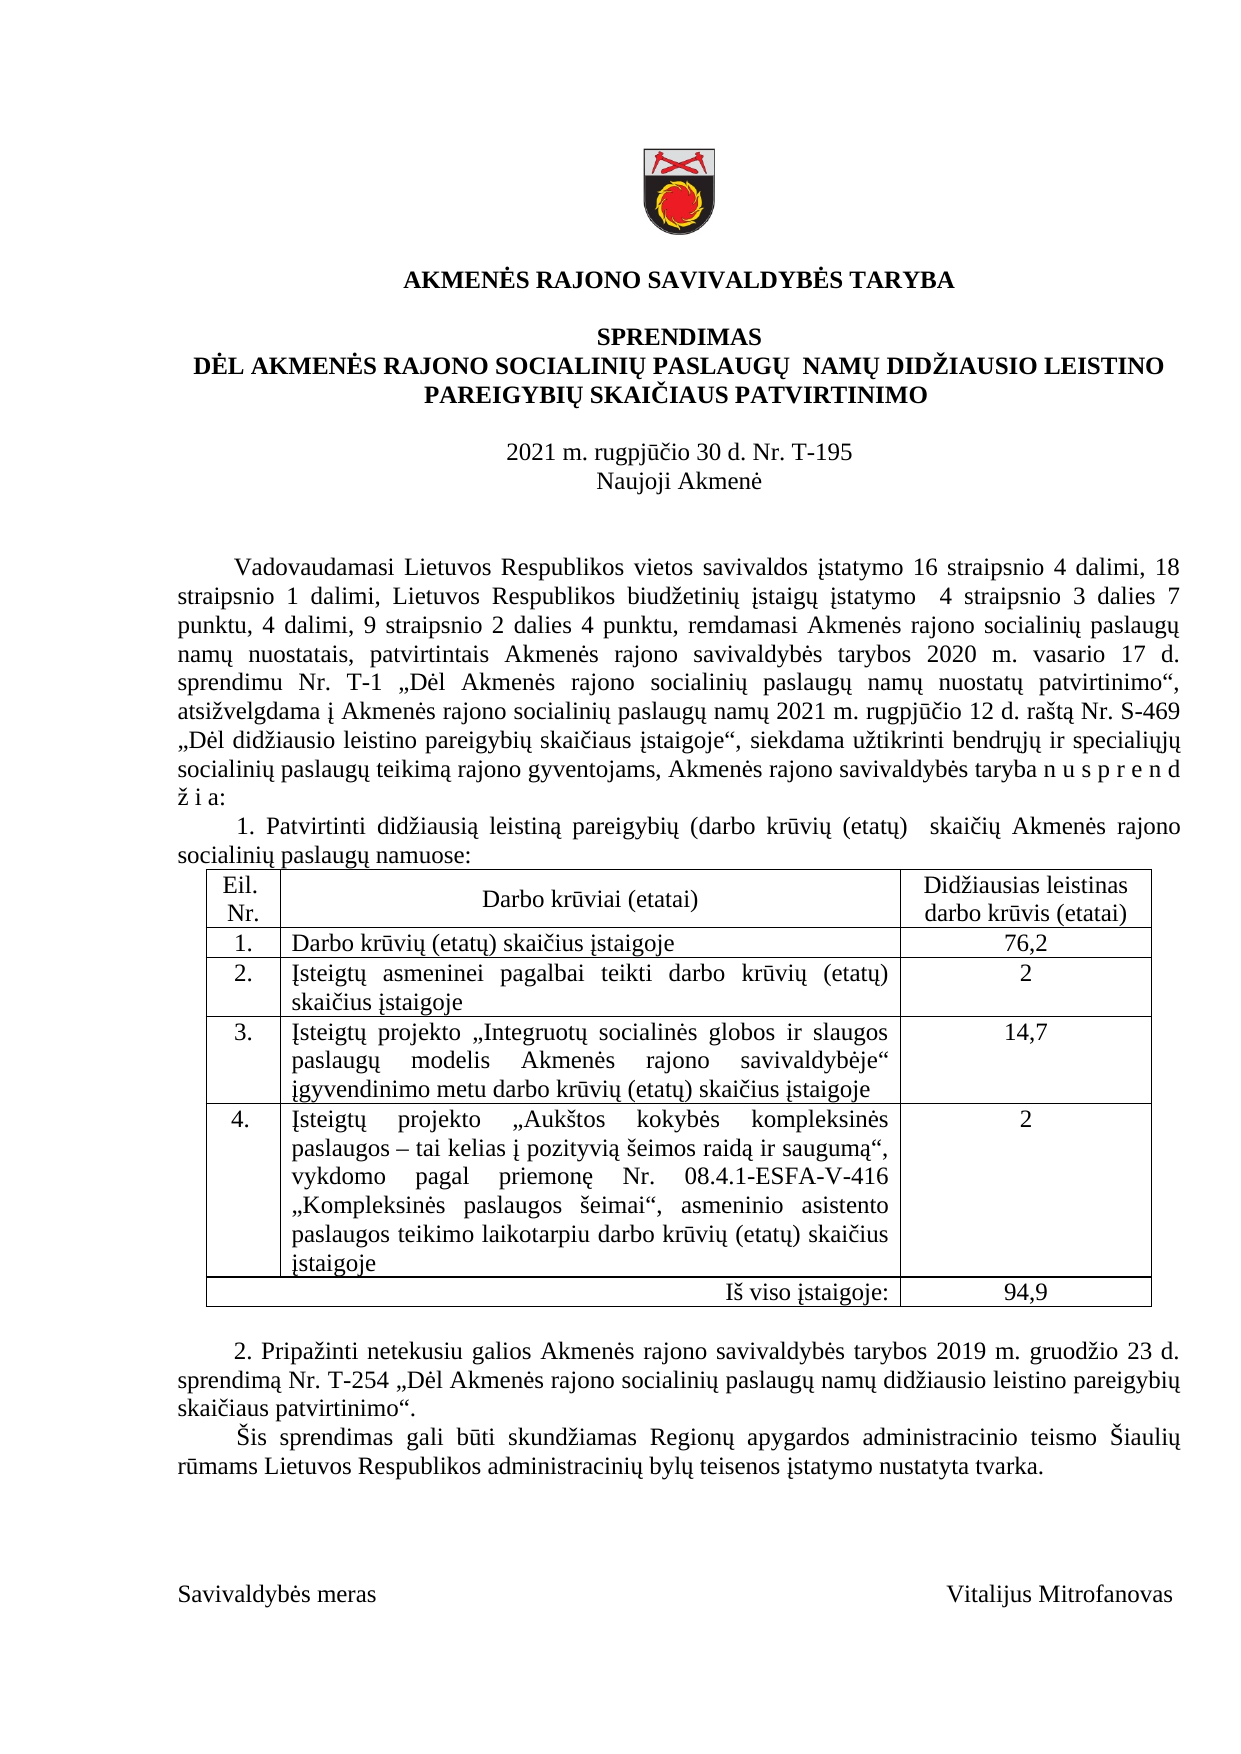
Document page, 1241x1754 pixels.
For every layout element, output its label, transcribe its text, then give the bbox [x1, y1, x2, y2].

text Naujoji Akmenė [177, 466, 1181, 495]
table_cell Įsteigtų projekto „Aukštos kokybės kompleksinės paslaugos – tai kelias į pozityvią šeimos raidą ir saugumą“, vykdomo pagal priemonę Nr. 08.4.1-ESFA-V-416 „Kompleksinės paslaugos šeimai“, asmeninio asistento paslaugos teikimo laikotarpiu darbo krūvių (etatų) skaičius įstaigoje [281, 1104, 900, 1276]
table_header Darbo krūviai (etatai) [281, 870, 900, 927]
text Šis sprendimas gali būti skundžiamas Regionų apygardos administracinio teismo Šiaulių rūmams Lietuvos Respublikos administracinių bylų teisenos įstatymo nustatyta tvarka. [177, 1422, 1181, 1480]
table_cell 2 [901, 1104, 1151, 1276]
text SPRENDIMAS [177, 322, 1181, 351]
text DĖL AKMENĖS RAJONO SOCIALINIŲ PASLAUGŲ NAMŲ DIDŽIAUSIO LEISTINO PAREIGYBIŲ SKAIČIAUS PATVIRTINIMO [177, 351, 1181, 409]
text Savivaldybės meras Vitalijus Mitrofanovas [177, 1579, 1181, 1607]
table_cell Darbo krūvių (etatų) skaičius įstaigoje [281, 928, 900, 957]
table_cell Iš viso įstaigoje: [207, 1278, 900, 1306]
table_cell 1. [207, 928, 280, 957]
text 2. Pripažinti netekusiu galios Akmenės rajono savivaldybės tarybos 2019 m. gruodžio 23 d. sprendimą Nr. T-254 „Dėl Akmenės rajono socialinių paslaugų namų didžiausio leistino pareigybių skaičiaus patvirtinimo“. [177, 1336, 1181, 1422]
table_cell Įsteigtų projekto „Integruotų socialinės globos ir slaugos paslaugų modelis Akmenės rajono savivaldybėje“ įgyvendinimo metu darbo krūvių (etatų) skaičius įstaigoje [281, 1017, 900, 1103]
table_cell 14,7 [901, 1017, 1151, 1103]
text 2021 m. rugpjūčio 30 d. Nr. T-195 [177, 437, 1181, 466]
table_cell 94,9 [901, 1278, 1151, 1306]
table_header Didžiausias leistinas darbo krūvis (etatai) [901, 870, 1151, 927]
text Vadovaudamasi Lietuvos Respublikos vietos savivaldos įstatymo 16 straipsnio 4 dalimi, 18 straipsnio 1 dalimi, Lietuvos Respublikos biudžetinių įstaigų įstatymo 4 straipsnio 3 dalies 7 punktu, 4 dalimi, 9 straipsnio 2 dalies 4 punktu, remdamasi Akmenės rajono socialinių paslaugų namų nuostatais, patvirtintais Akmenės rajono savivaldybės tarybos 2020 m. vasario 17 d. sprendimu Nr. T-1 „Dėl Akmenės rajono socialinių paslaugų namų nuostatų patvirtinimo“, atsižvelgdama į Akmenės rajono socialinių paslaugų namų 2021 m. rugpjūčio 12 d. raštą Nr. S-469 „Dėl didžiausio leistino pareigybių skaičiaus įstaigoje“, siekdama užtikrinti bendrųjų ir specialiųjų socialinių paslaugų teikimą rajono gyventojams, Akmenės rajono savivaldybės taryba n u s p r e n d ž i a: [177, 552, 1181, 811]
table_cell 3. [207, 1017, 280, 1103]
table_cell Įsteigtų asmeninei pagalbai teikti darbo krūvių (etatų) skaičius įstaigoje [281, 958, 900, 1016]
text 1. Patvirtinti didžiausią leistiną pareigybių (darbo krūvių (etatų) skaičių Akmenės rajono socialinių paslaugų namuose: [177, 811, 1181, 869]
table_cell 2. [207, 958, 280, 1016]
table_cell 76,2 [901, 928, 1151, 957]
table_cell 2 [901, 958, 1151, 1016]
table_header Eil. Nr. [207, 870, 280, 927]
table_cell 4. [207, 1104, 280, 1276]
text AKMENĖS RAJONO SAVIVALDYBĖS TARYBA [177, 265, 1181, 294]
